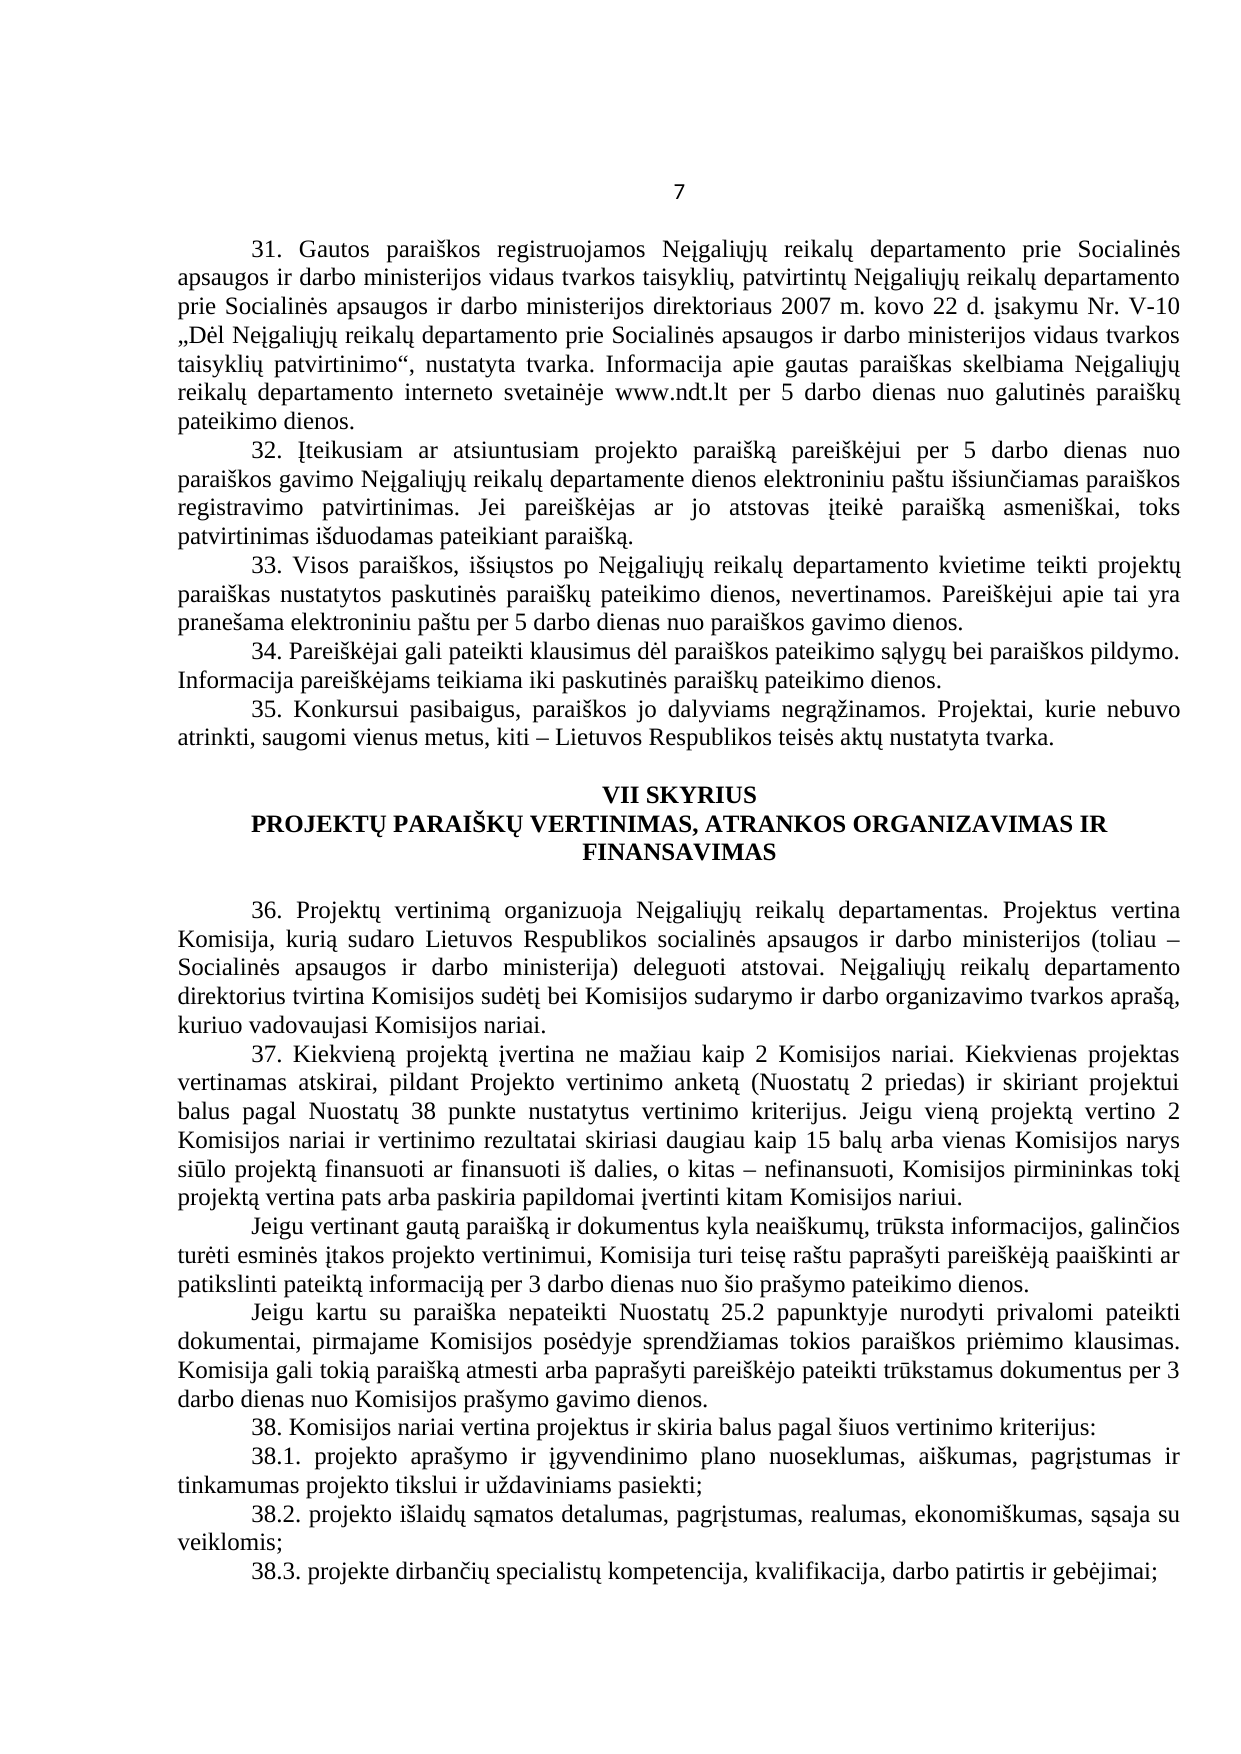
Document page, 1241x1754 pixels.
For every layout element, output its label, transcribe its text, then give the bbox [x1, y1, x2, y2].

text 38.1. projekto aprašymo ir įgyvendinimo plano nuoseklumas, aiškumas, pagrįstumas ir tinkamumas projekto tikslui ir uždaviniams pasiekti; [177, 1441, 1181, 1499]
text 32. Įteikusiam ar atsiuntusiam projekto paraišką pareiškėjui per 5 darbo dienas nuo paraiškos gavimo Neįgaliųjų reikalų departamente dienos elektroniniu paštu išsiunčiamas paraiškos registravimo patvirtinimas. Jei pareiškėjas ar jo atstovas įteikė paraišką asmeniškai, toks patvirtinimas išduodamas pateikiant paraišką. [177, 435, 1181, 550]
text 34. Pareiškėjai gali pateikti klausimus dėl paraiškos pateikimo sąlygų bei paraiškos pildymo. Informacija pareiškėjams teikiama iki paskutinės paraiškų pateikimo dienos. [177, 636, 1181, 694]
text Jeigu kartu su paraiška nepateikti Nuostatų 25.2 papunktyje nurodyti privalomi pateikti dokumentai, pirmajame Komisijos posėdyje sprendžiamas tokios paraiškos priėmimo klausimas. Komisija gali tokią paraišką atmesti arba paprašyti pareiškėjo pateikti trūkstamus dokumentus per 3 darbo dienas nuo Komisijos prašymo gavimo dienos. [177, 1297, 1181, 1412]
text 38.2. projekto išlaidų sąmatos detalumas, pagrįstumas, realumas, ekonomiškumas, sąsaja su veiklomis; [177, 1499, 1181, 1556]
text 38. Komisijos nariai vertina projektus ir skiria balus pagal šiuos vertinimo kriterijus: [177, 1412, 1181, 1441]
text 33. Visos paraiškos, išsiųstos po Neįgaliųjų reikalų departamento kvietime teikti projektų paraiškas nustatytos paskutinės paraiškų pateikimo dienos, nevertinamos. Pareiškėjui apie tai yra pranešama elektroniniu paštu per 5 darbo dienas nuo paraiškos gavimo dienos. [177, 550, 1181, 636]
text Jeigu vertinant gautą paraišką ir dokumentus kyla neaiškumų, trūksta informacijos, galinčios turėti esminės įtakos projekto vertinimui, Komisija turi teisę raštu paprašyti pareiškėją paaiškinti ar patikslinti pateiktą informaciją per 3 darbo dienas nuo šio prašymo pateikimo dienos. [177, 1211, 1181, 1297]
text PROJEKTŲ PARAIŠKŲ VERTINIMAS, ATRANKOS ORGANIZAVIMAS IR FINANSAVIMAS [177, 809, 1181, 866]
text 31. Gautos paraiškos registruojamos Neįgaliųjų reikalų departamento prie Socialinės apsaugos ir darbo ministerijos vidaus tvarkos taisyklių, patvirtintų Neįgaliųjų reikalų departamento prie Socialinės apsaugos ir darbo ministerijos direktoriaus 2007 m. kovo 22 d. įsakymu Nr. V-10 „Dėl Neįgaliųjų reikalų departamento prie Socialinės apsaugos ir darbo ministerijos vidaus tvarkos taisyklių patvirtinimo“, nustatyta tvarka. Informacija apie gautas paraiškas skelbiama Neįgaliųjų reikalų departamento interneto svetainėje www.ndt.lt per 5 darbo dienas nuo galutinės paraiškų pateikimo dienos. [177, 234, 1181, 435]
text 36. Projektų vertinimą organizuoja Neįgaliųjų reikalų departamentas. Projektus vertina Komisija, kurią sudaro Lietuvos Respublikos socialinės apsaugos ir darbo ministerijos (toliau – Socialinės apsaugos ir darbo ministerija) deleguoti atstovai. Neįgaliųjų reikalų departamento direktorius tvirtina Komisijos sudėtį bei Komisijos sudarymo ir darbo organizavimo tvarkos aprašą, kuriuo vadovaujasi Komisijos nariai. [177, 895, 1181, 1039]
text 37. Kiekvieną projektą įvertina ne mažiau kaip 2 Komisijos nariai. Kiekvienas projektas vertinamas atskirai, pildant Projekto vertinimo anketą (Nuostatų 2 priedas) ir skiriant projektui balus pagal Nuostatų 38 punkte nustatytus vertinimo kriterijus. Jeigu vieną projektą vertino 2 Komisijos nariai ir vertinimo rezultatai skiriasi daugiau kaip 15 balų arba vienas Komisijos narys siūlo projektą finansuoti ar finansuoti iš dalies, o kitas – nefinansuoti, Komisijos pirmininkas tokį projektą vertina pats arba paskiria papildomai įvertinti kitam Komisijos nariui. [177, 1039, 1181, 1211]
text 35. Konkursui pasibaigus, paraiškos jo dalyviams negrąžinamos. Projektai, kurie nebuvo atrinkti, saugomi vienus metus, kiti – Lietuvos Respublikos teisės aktų nustatyta tvarka. [177, 694, 1181, 751]
text 38.3. projekte dirbančių specialistų kompetencija, kvalifikacija, darbo patirtis ir gebėjimai; [177, 1556, 1181, 1585]
text VII SKYRIUS [177, 780, 1181, 809]
